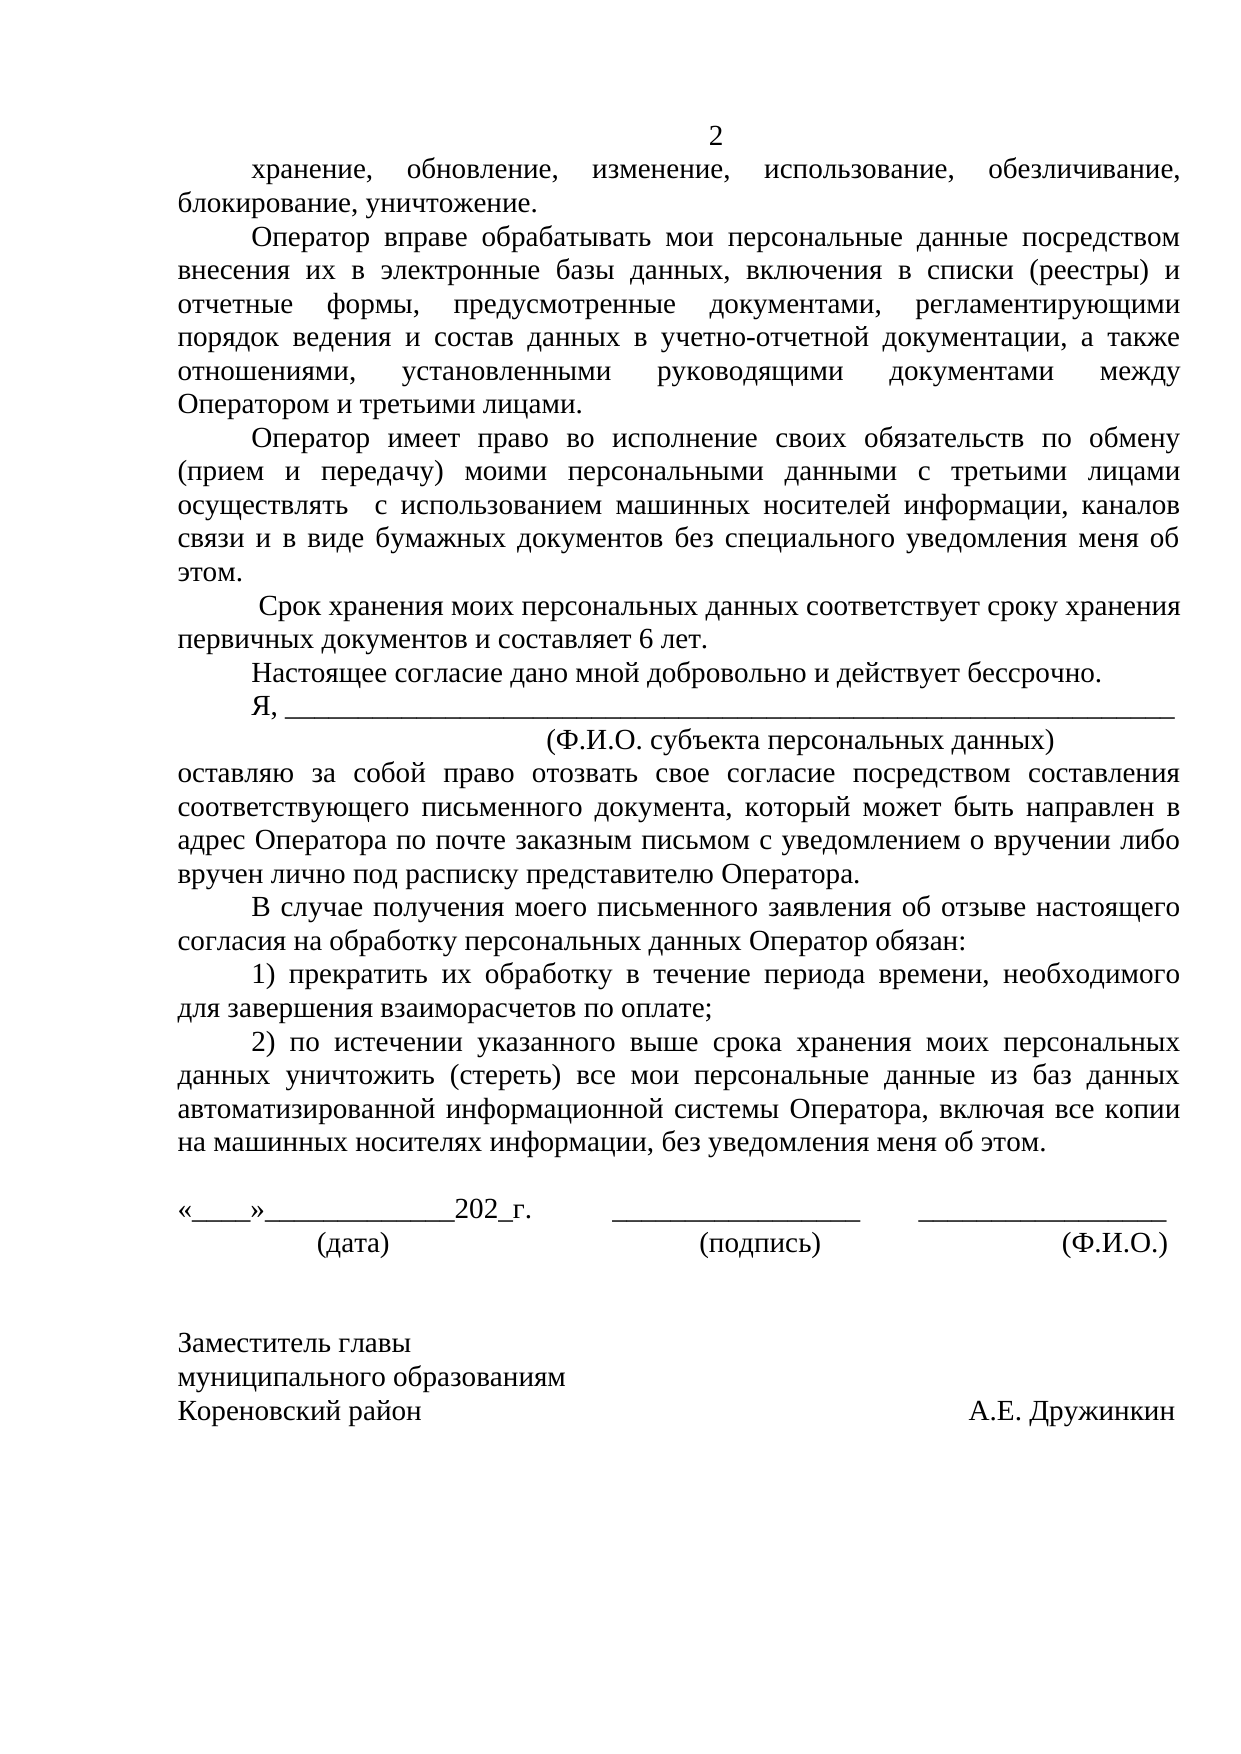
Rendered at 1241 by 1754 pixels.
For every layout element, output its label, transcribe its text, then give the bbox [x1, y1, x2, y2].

text «____»_____________202_г. _________________ _________________ [177, 1191, 1181, 1225]
text муниципального образованиям [177, 1359, 1181, 1393]
text 1) прекратить их обработку в течение периода времени, необходимого для завершения взаиморасчетов по оплате; [177, 957, 1181, 1024]
text Оператор вправе обрабатывать мои персональные данные посредством внесения их в электронные базы данных, включения в списки (реестры) и отчетные формы, предусмотренные документами, регламентирующими порядок ведения и состав данных в учетно-отчетной документации, а также отношениями, установленными руководящими документами между Оператором и третьими лицами. [177, 219, 1181, 420]
text 2) по истечении указанного выше срока хранения моих персональных данных уничтожить (стереть) все мои персональные данные из баз данных автоматизированной информационной системы Оператора, включая все копии на машинных носителях информации, без уведомления меня об этом. [177, 1024, 1181, 1158]
text Заместитель главы [177, 1326, 1181, 1359]
text Оператор имеет право во исполнение своих обязательств по обмену (прием и передачу) моими персональными данными с третьими лицами осуществлять с использованием машинных носителей информации, каналов связи и в виде бумажных документов без специального уведомления меня об этом. [177, 420, 1181, 588]
text 2 [177, 118, 1181, 152]
text Настоящее согласие дано мной добровольно и действует бессрочно. [177, 655, 1181, 688]
text (дата) (подпись) (Ф.И.О.) [177, 1225, 1181, 1258]
text Срок хранения моих персональных данных соответствует сроку хранения первичных документов и составляет 6 лет. [177, 588, 1181, 655]
text Я, _____________________________________________________________ [177, 688, 1181, 722]
text хранение, обновление, изменение, использование, обезличивание, блокирование, уничтожение. [177, 152, 1181, 219]
text Кореновский район А.Е. Дружинкин [177, 1393, 1181, 1426]
text (Ф.И.О. субъекта персональных данных) [472, 722, 1181, 755]
text оставляю за собой право отозвать свое согласие посредством составления соответствующего письменного документа, который может быть направлен в адрес Оператора по почте заказным письмом с уведомлением о вручении либо вручен лично под расписку представителю Оператора. [177, 755, 1181, 889]
text В случае получения моего письменного заявления об отзыве настоящего согласия на обработку персональных данных Оператор обязан: [177, 889, 1181, 957]
